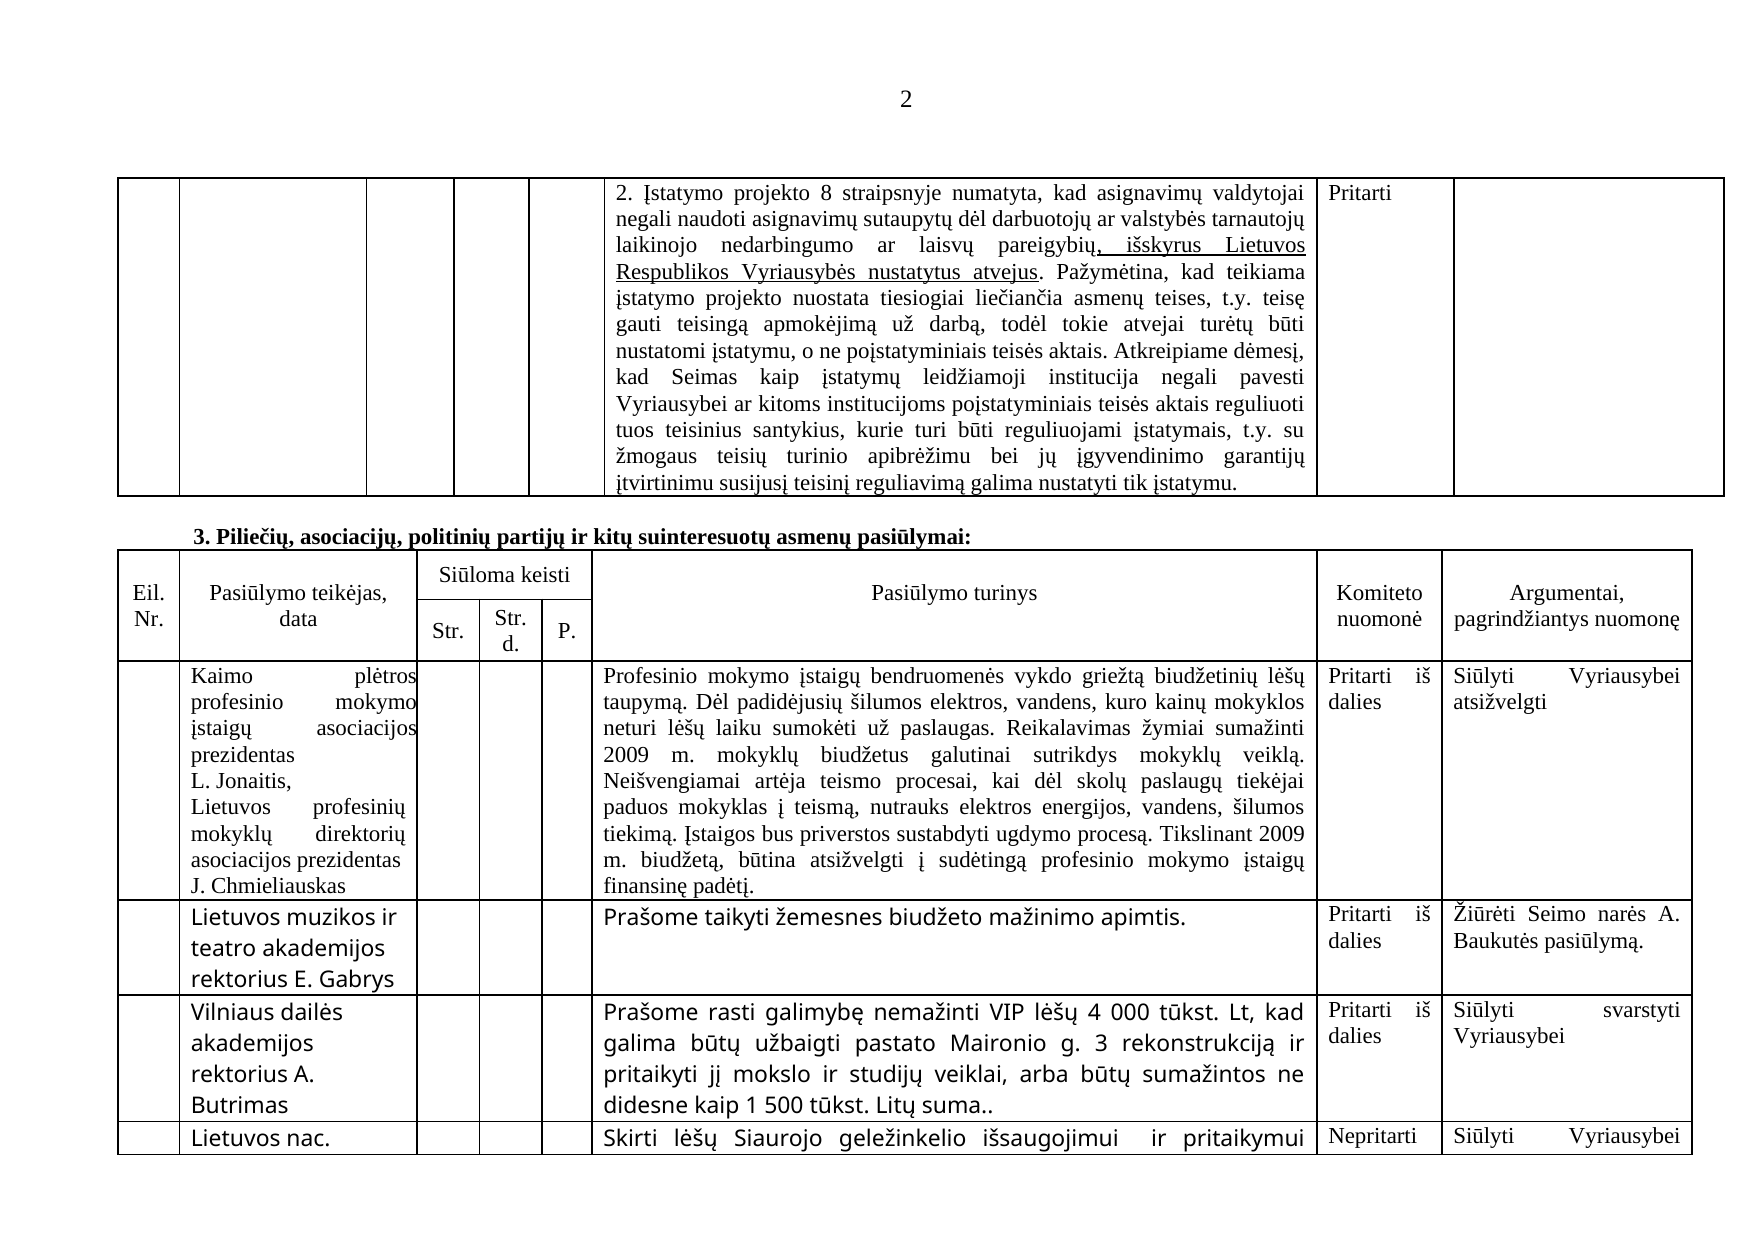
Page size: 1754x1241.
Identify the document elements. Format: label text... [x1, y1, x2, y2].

text 3. Piliečių, asociacijų, politinių partijų ir kitų suinteresuotų asmenų pasiūlymai: [118, 523, 1694, 549]
table_header Argumentai, pagrindžiantys nuomonę [1443, 551, 1691, 660]
table_cell [480, 901, 541, 994]
table_cell [480, 662, 541, 899]
table_cell Žiūrėti Seimo narės A. Baukutės pasiūlymą. [1443, 901, 1691, 994]
table_header Komiteto nuomonė [1318, 551, 1441, 660]
table_cell Nepritarti [1318, 1122, 1441, 1153]
table_cell Lietuvos muzikos ir teatro akademijos rektorius E. Gabrys [180, 901, 416, 994]
table_cell [543, 662, 591, 899]
table_cell Skirti lėšų Siaurojo geležinkelio išsaugojimui ir pritaikymui [593, 1122, 1316, 1153]
table_cell [119, 1122, 179, 1153]
table_header Siūloma keisti [418, 551, 591, 598]
table_cell Prašome rasti galimybę nemažinti VIP lėšų 4 000 tūkst. Lt, kad galima būtų užbaigti pastato Maironio g. 3 rekonstrukciją ir pritaikyti jį mokslo ir studijų veiklai, arba būtų sumažintos ne didesne kaip 1 500 tūkst. Litų suma.. [593, 996, 1316, 1121]
table_cell [418, 901, 479, 994]
table_cell [543, 1122, 591, 1153]
table_cell Str. d. [480, 600, 541, 660]
table_cell Pritarti iš dalies [1318, 996, 1441, 1121]
table_cell [418, 662, 479, 899]
table_cell Pritarti iš dalies [1318, 901, 1441, 994]
table_cell Siūlyti Vyriausybei atsižvelgti [1443, 662, 1691, 899]
table_cell Str. [418, 600, 479, 660]
table_cell [1455, 179, 1723, 495]
table_header Pasiūlymo teikėjas, data [180, 551, 416, 660]
table_cell Siūlyti Vyriausybei [1443, 1122, 1691, 1153]
table_cell [119, 179, 179, 495]
table_cell [180, 179, 366, 495]
table_cell [119, 662, 179, 899]
table_cell Pritarti [1318, 179, 1453, 495]
table_cell [543, 996, 591, 1121]
table_cell Pritarti iš dalies [1318, 662, 1441, 899]
table_cell [119, 996, 179, 1121]
table_header Pasiūlymo turinys [593, 551, 1316, 660]
table_cell Vilniaus dailės akademijos rektorius A. Butrimas [180, 996, 416, 1121]
table_cell Prašome taikyti žemesnes biudžeto mažinimo apimtis. [593, 901, 1316, 994]
table_cell [543, 901, 591, 994]
table_cell [119, 901, 179, 994]
table_cell Profesinio mokymo įstaigų bendruomenės vykdo griežtą biudžetinių lėšų taupymą. Dėl padidėjusių šilumos elektros, vandens, kuro kainų mokyklos neturi lėšų laiku sumokėti už paslaugas. Reikalavimas žymiai sumažinti 2009 m. mokyklų biudžetus galutinai sutrikdys mokyklų veiklą. Neišvengiamai artėja teismo procesai, kai dėl skolų paslaugų tiekėjai paduos mokyklas į teismą, nutrauks elektros energijos, vandens, šilumos tiekimą. Įstaigos bus priverstos sustabdyti ugdymo procesą. Tikslinant 2009 m. biudžetą, būtina atsižvelgti į sudėtingą profesinio mokymo įstaigų finansinę padėtį. [593, 662, 1316, 899]
table_cell [480, 996, 541, 1121]
table_cell Siūlyti svarstyti Vyriausybei [1443, 996, 1691, 1121]
table_cell [418, 1122, 479, 1153]
table_cell Kaimo plėtros profesinio mokymo įstaigų asociacijos prezidentas L. Jonaitis, Lietuvos profesinių mokyklų direktorių asociacijos prezidentas J. Chmieliauskas [180, 662, 416, 899]
table_cell Lietuvos nac. [180, 1122, 416, 1153]
table_header Eil. Nr. [119, 551, 179, 660]
table_cell 2. Įstatymo projekto 8 straipsnyje numatyta, kad asignavimų valdytojai negali naudoti asignavimų sutaupytų dėl darbuotojų ar valstybės tarnautojų laikinojo nedarbingumo ar laisvų pareigybių, išskyrus Lietuvos Respublikos Vyriausybės nustatytus atvejus. Pažymėtina, kad teikiama įstatymo projekto nuostata tiesiogiai liečiančia asmenų teises, t.y. teisę gauti teisingą apmokėjimą už darbą, todėl tokie atvejai turėtų būti nustatomi įstatymu, o ne poįstatyminiais teisės aktais. Atkreipiame dėmesį, kad Seimas kaip įstatymų leidžiamoji institucija negali pavesti Vyriausybei ar kitoms institucijoms poįstatyminiais teisės aktais reguliuoti tuos teisinius santykius, kurie turi būti reguliuojami įstatymais, t.y. su žmogaus teisių turinio apibrėžimu bei jų įgyvendinimo garantijų įtvirtinimu susijusį teisinį reguliavimą galima nustatyti tik įstatymu. [605, 179, 1316, 495]
table_cell [530, 179, 604, 495]
table_cell [455, 179, 528, 495]
table_cell [480, 1122, 541, 1153]
table_cell [418, 996, 479, 1121]
table_cell [367, 179, 453, 495]
table_cell P. [543, 600, 591, 660]
